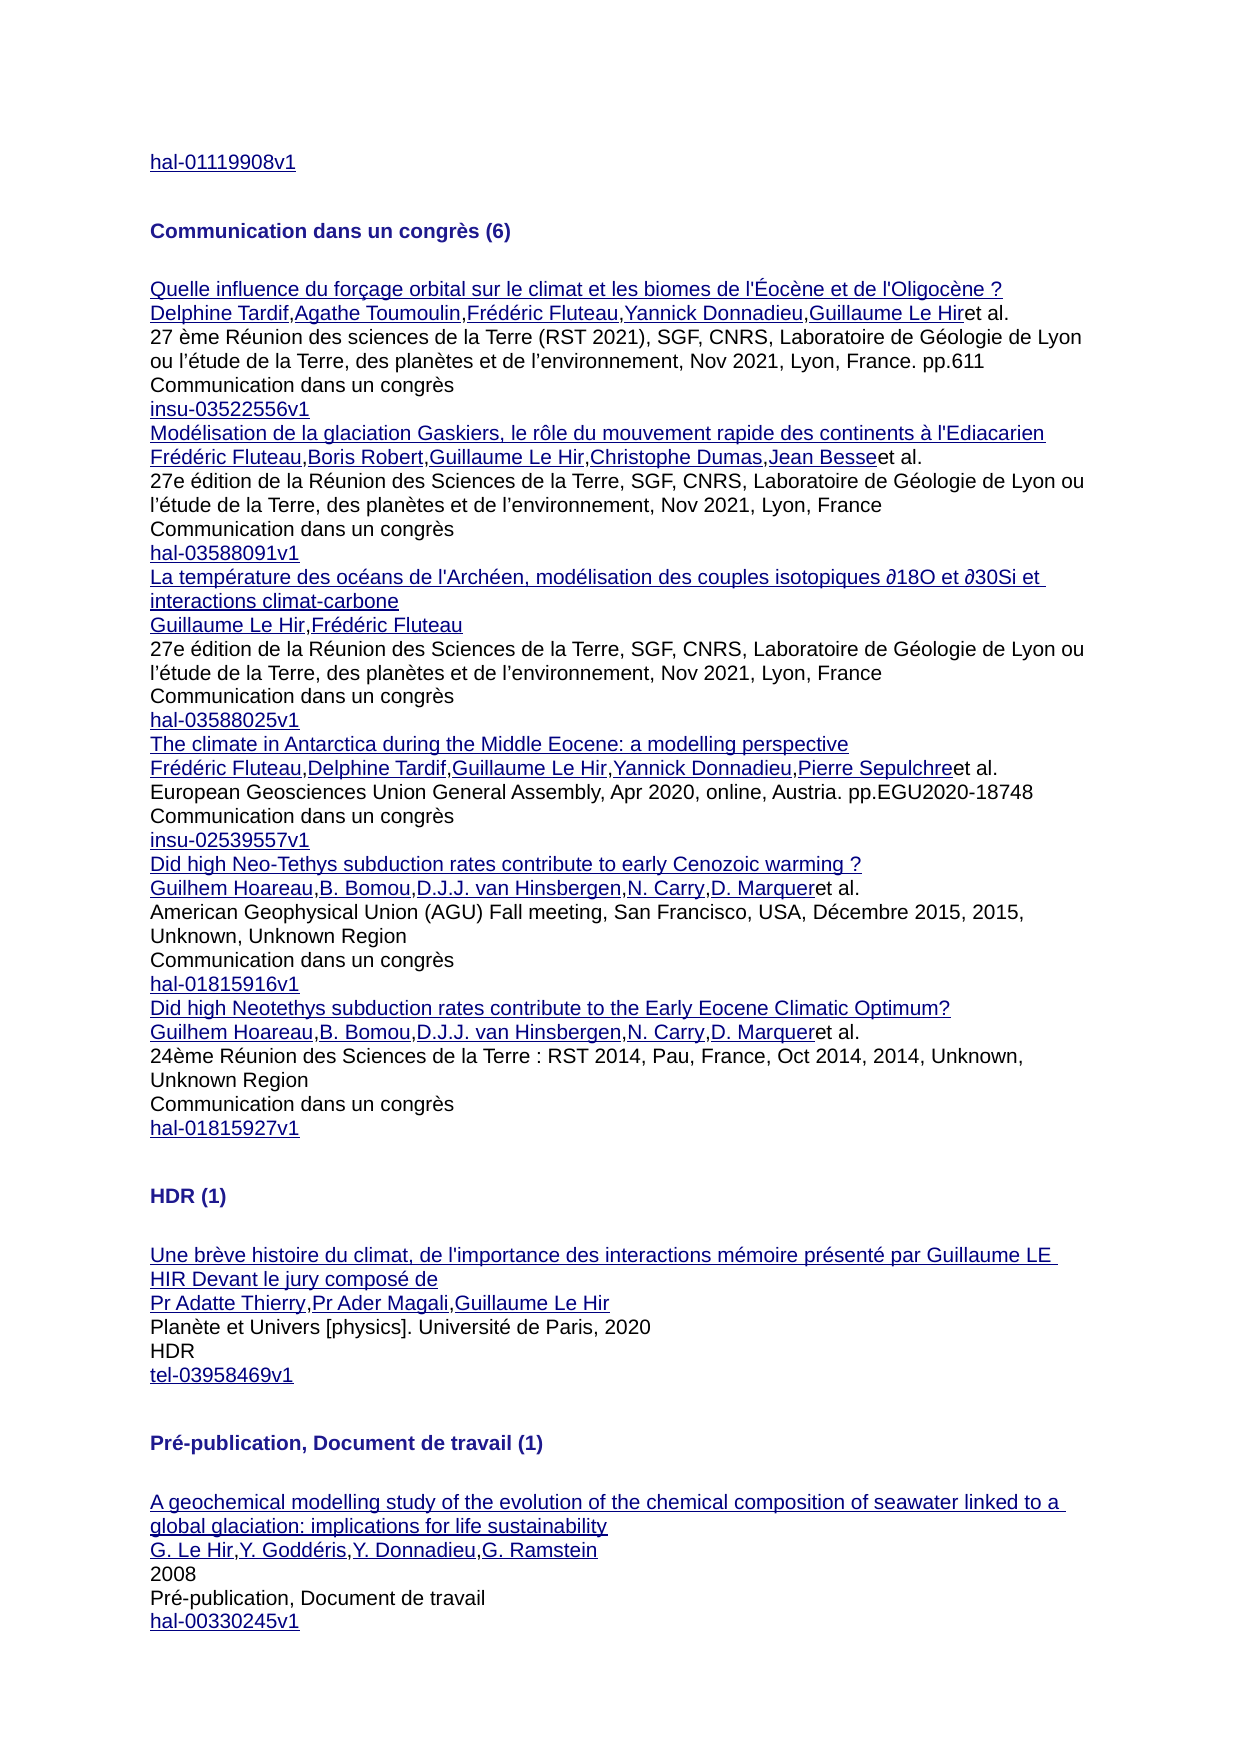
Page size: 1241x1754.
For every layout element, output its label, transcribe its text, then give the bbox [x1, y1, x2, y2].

subtitle Pré-publication, Document de travail (1) [150, 1431, 1090, 1455]
table_header Quelle influence du forçage orbital sur le climat et les biomes de l'Éocène et de l'Oligocène ? Delphine Tardif,Agathe Toumoulin,Frédéric Fluteau,Yannick Donnadieu,Guillaume Le Hiret al. 27 ème Réunion des sciences de la Terre (RST 2021), SGF, CNRS, Laboratoire de Géologie de Lyon ou l’étude de la Terre, des planètes et de l’environnement, Nov 2021, Lyon, France. pp.611 Communication dans un congrès insu-03522556v1 [150, 277, 1090, 421]
table_cell Did high Neo-Tethys subduction rates contribute to early Cenozoic warming ? Guilhem Hoareau,B. Bomou,D.J.J. van Hinsbergen,N. Carry,D. Marqueret al. American Geophysical Union (AGU) Fall meeting, San Francisco, USA, Décembre 2015, 2015, Unknown, Unknown Region Communication dans un congrès hal-01815916v1 [150, 852, 1090, 996]
table_header A geochemical modelling study of the evolution of the chemical composition of seawater linked to a global glaciation: implications for life sustainability G. Le Hir,Y. Goddéris,Y. Donnadieu,G. Ramstein 2008 Pré-publication, Document de travail hal-00330245v1 [150, 1490, 1090, 1633]
table_cell Did high Neotethys subduction rates contribute to the Early Eocene Climatic Optimum? Guilhem Hoareau,B. Bomou,D.J.J. van Hinsbergen,N. Carry,D. Marqueret al. 24ème Réunion des Sciences de la Terre : RST 2014, Pau, France, Oct 2014, 2014, Unknown, Unknown Region Communication dans un congrès hal-01815927v1 [150, 996, 1090, 1139]
table_cell hal-01119908v1 [150, 150, 1090, 174]
table_cell The climate in Antarctica during the Middle Eocene: a modelling perspective Frédéric Fluteau,Delphine Tardif,Guillaume Le Hir,Yannick Donnadieu,Pierre Sepulchreet al. European Geosciences Union General Assembly, Apr 2020, online, Austria. pp.EGU2020-18748 Communication dans un congrès insu-02539557v1 [150, 732, 1090, 852]
subtitle Communication dans un congrès (6) [150, 219, 1090, 243]
subtitle HDR (1) [150, 1184, 1090, 1208]
table_cell Modélisation de la glaciation Gaskiers, le rôle du mouvement rapide des continents à l'Ediacarien Frédéric Fluteau,Boris Robert,Guillaume Le Hir,Christophe Dumas,Jean Besseet al. 27e édition de la Réunion des Sciences de la Terre, SGF, CNRS, Laboratoire de Géologie de Lyon ou l’étude de la Terre, des planètes et de l’environnement, Nov 2021, Lyon, France Communication dans un congrès hal-03588091v1 [150, 421, 1090, 564]
table_cell La température des océans de l'Archéen, modélisation des couples isotopiques ∂18O et ∂30Si et interactions climat-carbone Guillaume Le Hir,Frédéric Fluteau 27e édition de la Réunion des Sciences de la Terre, SGF, CNRS, Laboratoire de Géologie de Lyon ou l’étude de la Terre, des planètes et de l’environnement, Nov 2021, Lyon, France Communication dans un congrès hal-03588025v1 [150, 565, 1090, 732]
table_header Une brève histoire du climat, de l'importance des interactions mémoire présenté par Guillaume LE HIR Devant le jury composé de Pr Adatte Thierry,Pr Ader Magali,Guillaume Le Hir Planète et Univers [physics]. Université de Paris, 2020 HDR tel-03958469v1 [150, 1243, 1090, 1386]
